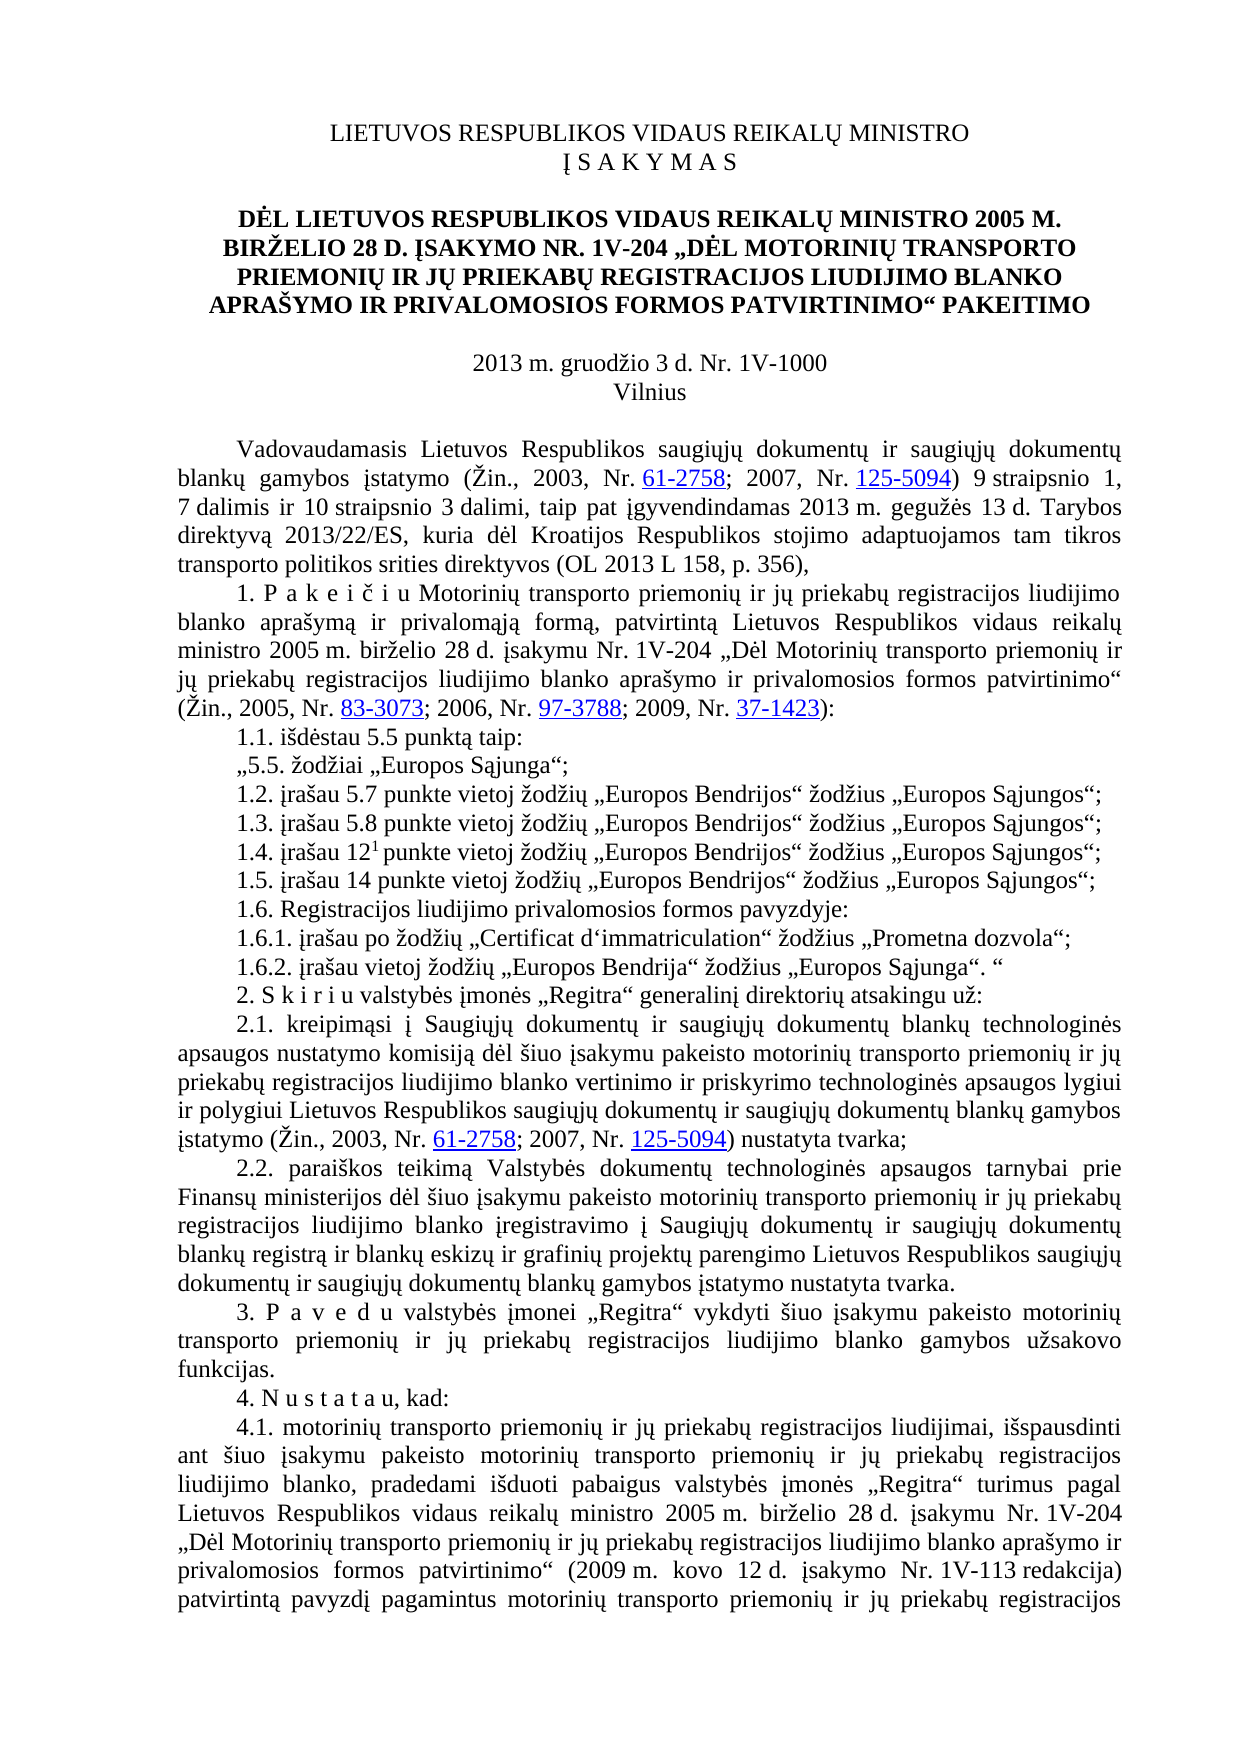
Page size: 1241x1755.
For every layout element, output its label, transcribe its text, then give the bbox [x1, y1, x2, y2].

text 1.6. Registracijos liudijimo privalomosios formos pavyzdyje: [177, 894, 1122, 923]
text 1.6.2. įrašau vietoj žodžių „Europos Bendrija“ žodžius „Europos Sąjunga“. “ [177, 952, 1122, 981]
text 3. P a v e d u valstybės įmonei „Regitra“ vykdyti šiuo įsakymu pakeisto motorinių transporto priemonių ir jų priekabų registracijos liudijimo blanko gamybos užsakovo funkcijas. [177, 1297, 1122, 1383]
text DĖL LIETUVOS RESPUBLIKOS VIDAUS REIKALŲ MINISTRO 2005 M. BIRŽELIO 28 D. ĮSAKYMO Nr. 1V-204 „DĖL MOTORINIŲ TRANSPORTO PRIEMONIŲ IR JŲ PRIEKABŲ REGISTRACIJOS LIUDIJIMO BLANKO APRAŠYMO IR PRIVALOMOSIOS FORMOS PATVIRTINIMO“ PAKEITIMO [177, 204, 1122, 319]
text 1.2. įrašau 5.7 punkte vietoj žodžių „Europos Bendrijos“ žodžius „Europos Sąjungos“; [177, 779, 1122, 808]
text 2013 m. gruodžio 3 d. Nr. 1V-1000 [177, 348, 1122, 377]
text 1.5. įrašau 14 punkte vietoj žodžių „Europos Bendrijos“ žodžius „Europos Sąjungos“; [177, 866, 1122, 894]
text 1. P a k e i č i u Motorinių transporto priemonių ir jų priekabų registracijos liudijimo blanko aprašymą ir privalomąją formą, patvirtintą Lietuvos Respublikos vidaus reikalų ministro 2005 m. birželio 28 d. įsakymu Nr. 1V-204 „Dėl Motorinių transporto priemonių ir jų priekabų registracijos liudijimo blanko aprašymo ir privalomosios formos patvirtinimo“ (Žin., 2005, Nr. 83-3073; 2006, Nr. 97-3788; 2009, Nr. 37-1423): [177, 578, 1122, 722]
text Į S A K Y M A S [177, 147, 1122, 176]
text 2. S k i r i u valstybės įmonės „Regitra“ generalinį direktorių atsakingu už: [177, 981, 1122, 1009]
text 1.6.1. įrašau po žodžių „Certificat d‘immatriculation“ žodžius „Prometna dozvola“; [177, 923, 1122, 952]
text 1.3. įrašau 5.8 punkte vietoj žodžių „Europos Bendrijos“ žodžius „Europos Sąjungos“; [177, 808, 1122, 837]
text „5.5. žodžiai „Europos Sąjunga“; [177, 751, 1122, 779]
text 4. N u s t a t a u, kad: [177, 1383, 1122, 1412]
text Vilnius [177, 377, 1122, 406]
text 2.1. kreipimąsi į Saugiųjų dokumentų ir saugiųjų dokumentų blankų technologinės apsaugos nustatymo komisiją dėl šiuo įsakymu pakeisto motorinių transporto priemonių ir jų priekabų registracijos liudijimo blanko vertinimo ir priskyrimo technologinės apsaugos lygiui ir polygiui Lietuvos Respublikos saugiųjų dokumentų ir saugiųjų dokumentų blankų gamybos įstatymo (Žin., 2003, Nr. 61-2758; 2007, Nr. 125-5094) nustatyta tvarka; [177, 1009, 1122, 1153]
text 2.2. paraiškos teikimą Valstybės dokumentų technologinės apsaugos tarnybai prie Finansų ministerijos dėl šiuo įsakymu pakeisto motorinių transporto priemonių ir jų priekabų registracijos liudijimo blanko įregistravimo į Saugiųjų dokumentų ir saugiųjų dokumentų blankų registrą ir blankų eskizų ir grafinių projektų parengimo Lietuvos Respublikos saugiųjų dokumentų ir saugiųjų dokumentų blankų gamybos įstatymo nustatyta tvarka. [177, 1153, 1122, 1297]
text LIETUVOS RESPUBLIKOS VIDAUS REIKALŲ MINISTRO [177, 118, 1122, 147]
text 1.1. išdėstau 5.5 punktą taip: [177, 722, 1122, 751]
text Vadovaudamasis Lietuvos Respublikos saugiųjų dokumentų ir saugiųjų dokumentų blankų gamybos įstatymo (Žin., 2003, Nr. 61-2758; 2007, Nr. 125-5094) 9 straipsnio 1, 7 dalimis ir 10 straipsnio 3 dalimi, taip pat įgyvendindamas 2013 m. gegužės 13 d. Tarybos direktyvą 2013/22/ES, kuria dėl Kroatijos Respublikos stojimo adaptuojamos tam tikros transporto politikos srities direktyvos (OL 2013 L 158, p. 356), [177, 434, 1122, 578]
text 4.1. motorinių transporto priemonių ir jų priekabų registracijos liudijimai, išspausdinti ant šiuo įsakymu pakeisto motorinių transporto priemonių ir jų priekabų registracijos liudijimo blanko, pradedami išduoti pabaigus valstybės įmonės „Regitra“ turimus pagal Lietuvos Respublikos vidaus reikalų ministro 2005 m. birželio 28 d. įsakymu Nr. 1V-204 „Dėl Motorinių transporto priemonių ir jų priekabų registracijos liudijimo blanko aprašymo ir privalomosios formos patvirtinimo“ (2009 m. kovo 12 d. įsakymo Nr. 1V-113 redakcija) patvirtintą pavyzdį pagamintus motorinių transporto priemonių ir jų priekabų registracijos [177, 1412, 1122, 1613]
text 1.4. įrašau 121 punkte vietoj žodžių „Europos Bendrijos“ žodžius „Europos Sąjungos“; [177, 837, 1122, 866]
